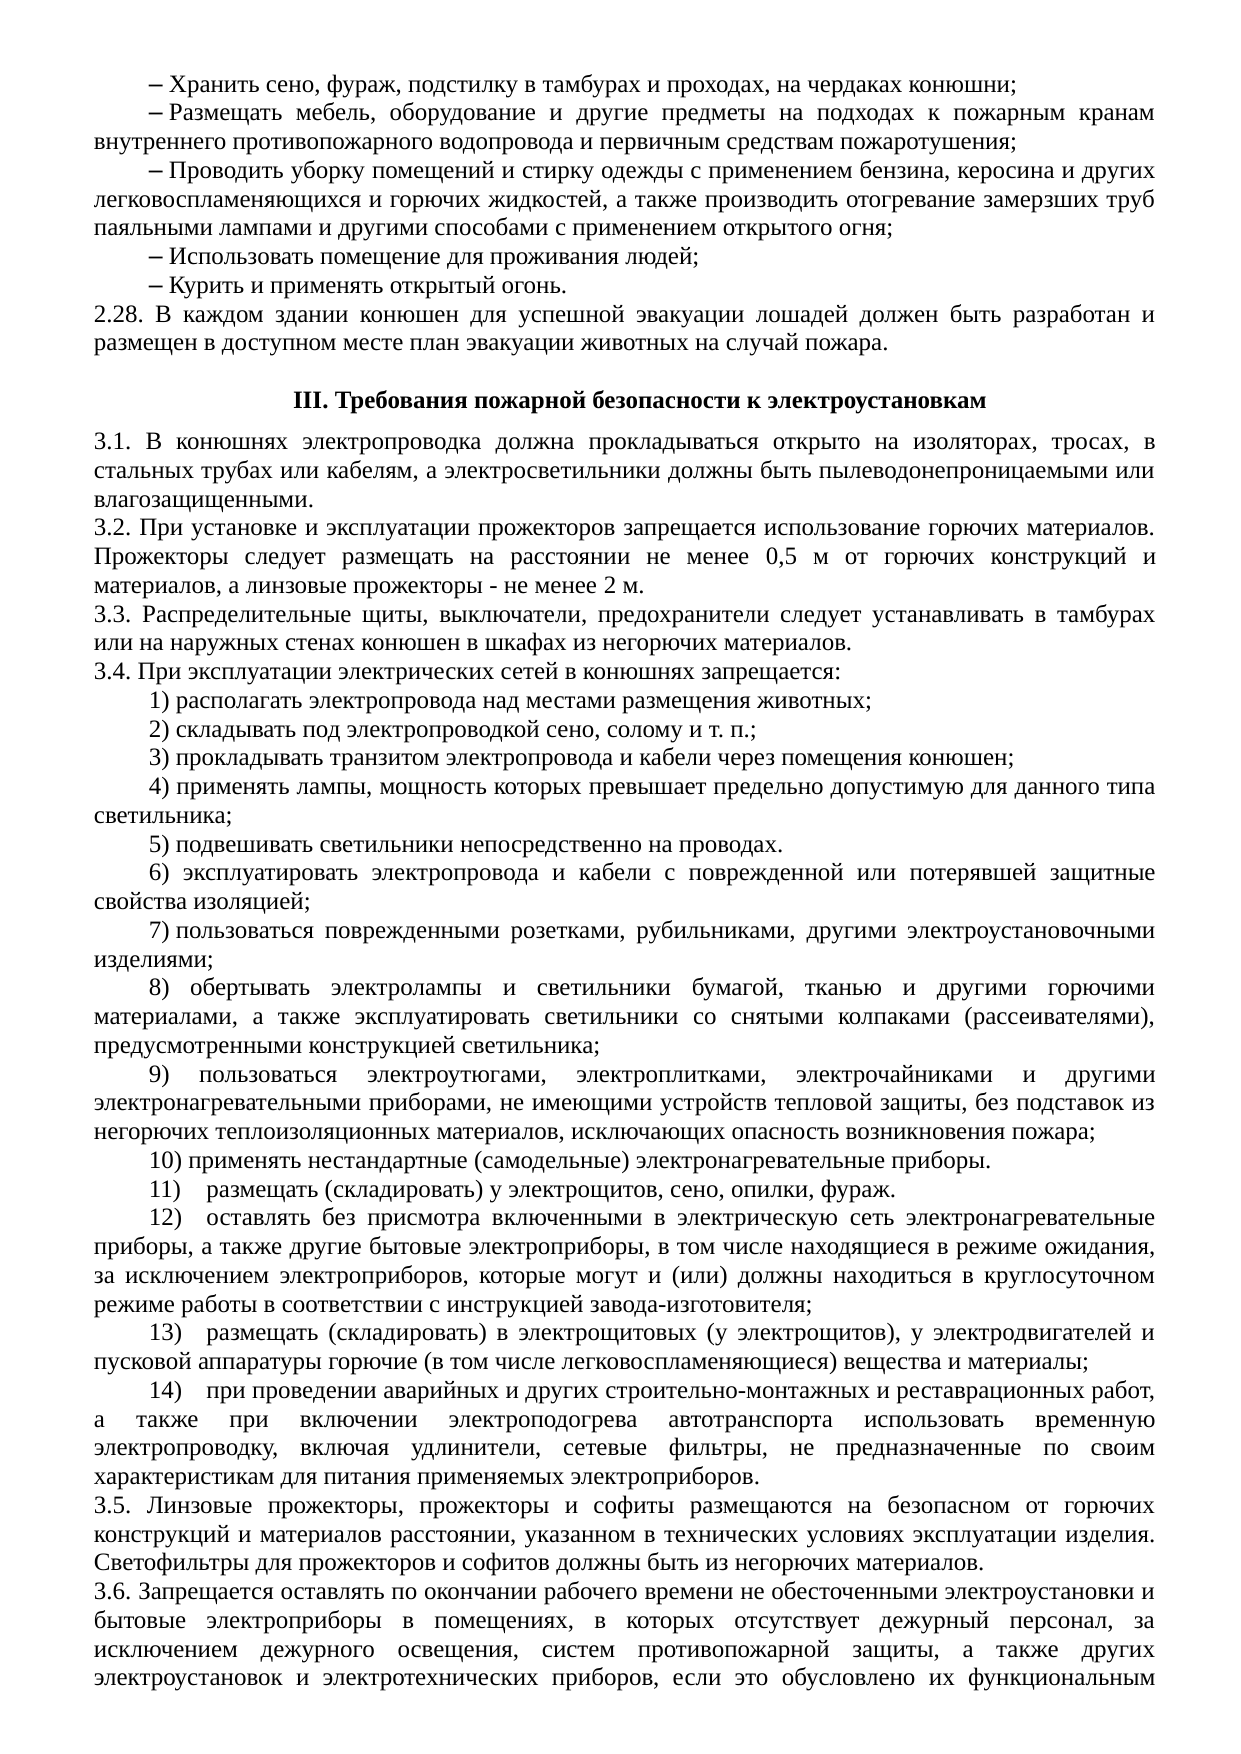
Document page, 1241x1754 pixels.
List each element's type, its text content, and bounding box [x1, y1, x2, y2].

list 2.28. В каждом здании конюшен для успешной эвакуации лошадей должен быть разработан и размещен в доступном месте план эвакуации животных на случай пожара. [94, 299, 1156, 356]
list Хранить сено, фураж, подстилку в тамбурах и проходах, на чердаках конюшни; [94, 69, 1156, 97]
list размещать (складировать) у электрощитов, сено, опилки, фураж. [94, 1174, 1156, 1202]
list Курить и применять открытый огонь. [94, 270, 1156, 299]
list 3.3. Распределительные щиты, выключатели, предохранители следует устанавливать в тамбурах или на наружных стенах конюшен в шкафах из негорючих материалов. [94, 599, 1156, 656]
text III. Требования пожарной безопасности к электроустановкам [94, 385, 1156, 414]
text 8) обертывать электролампы и светильники бумагой, тканью и другими горючими материалами, а также эксплуатировать светильники со снятыми колпаками (рассеивателями), предусмотренными конструкцией светильника; [94, 972, 1156, 1059]
list оставлять без присмотра включенными в электрическую сеть электронагревательные приборы, а также другие бытовые электроприборы, в том числе находящиеся в режиме ожидания, за исключением электроприборов, которые могут и (или) должны находиться в круглосуточном режиме работы в соответствии с инструкцией завода-изготовителя; [94, 1202, 1156, 1317]
list 3.5. Линзовые прожекторы, прожекторы и софиты размещаются на безопасном от горючих конструкций и материалов расстоянии, указанном в технических условиях эксплуатации изделия. Светофильтры для прожекторов и софитов должны быть из негорючих материалов. [94, 1490, 1156, 1576]
text 5) подвешивать светильники непосредственно на проводах. [94, 829, 1156, 857]
list при проведении аварийных и других строительно-монтажных и реставрационных работ, а также при включении электроподогрева автотранспорта использовать временную электропроводку, включая удлинители, сетевые фильтры, не предназначенные по своим характеристикам для питания применяемых электроприборов. [94, 1375, 1156, 1490]
text 10) применять нестандартные (самодельные) электронагревательные приборы. [94, 1145, 1156, 1174]
list 3.1. В конюшнях электропроводка должна прокладываться открыто на изоляторах, тросах, в стальных трубах или кабелям, а электросветильники должны быть пылеводонепроницаемыми или влагозащищенными. [94, 426, 1156, 512]
text 9) пользоваться электроутюгами, электроплитками, электрочайниками и другими электронагревательными приборами, не имеющими устройств тепловой защиты, без подставок из негорючих теплоизоляционных материалов, исключающих опасность возникновения пожара; [94, 1059, 1156, 1145]
text 2) складывать под электропроводкой сено, солому и т. п.; [94, 714, 1156, 742]
list Размещать мебель, оборудование и другие предметы на подходах к пожарным кранам внутреннего противопожарного водопровода и первичным средствам пожаротушения; [94, 97, 1156, 155]
list Использовать помещение для проживания людей; [94, 241, 1156, 270]
list Проводить уборку помещений и стирку одежды с применением бензина, керосина и других легковоспламеняющихся и горючих жидкостей, а также производить отогревание замерзших труб паяльными лампами и другими способами с применением открытого огня; [94, 155, 1156, 241]
list 3.2. При установке и эксплуатации прожекторов запрещается использование горючих материалов. Прожекторы следует размещать на расстоянии не менее 0,5 м от горючих конструкций и материалов, а линзовые прожекторы - не менее 2 м. [94, 512, 1156, 599]
text 4) применять лампы, мощность которых превышает предельно допустимую для данного типа светильника; [94, 771, 1156, 829]
list 3.4. При эксплуатации электрических сетей в конюшнях запрещается: [94, 656, 1156, 685]
text 1) располагать электропровода над местами размещения животных; [94, 685, 1156, 714]
text 7) пользоваться поврежденными розетками, рубильниками, другими электроустановочными изделиями; [94, 915, 1156, 972]
list размещать (складировать) в электрощитовых (у электрощитов), у электродвигателей и пусковой аппаратуры горючие (в том числе легковоспламеняющиеся) вещества и материалы; [94, 1317, 1156, 1375]
text 6) эксплуатировать электропровода и кабели с поврежденной или потерявшей защитные свойства изоляцией; [94, 857, 1156, 915]
text 3) прокладывать транзитом электропровода и кабели через помещения конюшен; [94, 742, 1156, 771]
list 3.6. Запрещается оставлять по окончании рабочего времени не обесточенными электроустановки и бытовые электроприборы в помещениях, в которых отсутствует дежурный персонал, за исключением дежурного освещения, систем противопожарной защиты, а также других электроустановок и электротехнических приборов, если это обусловлено их функциональным [94, 1576, 1156, 1691]
